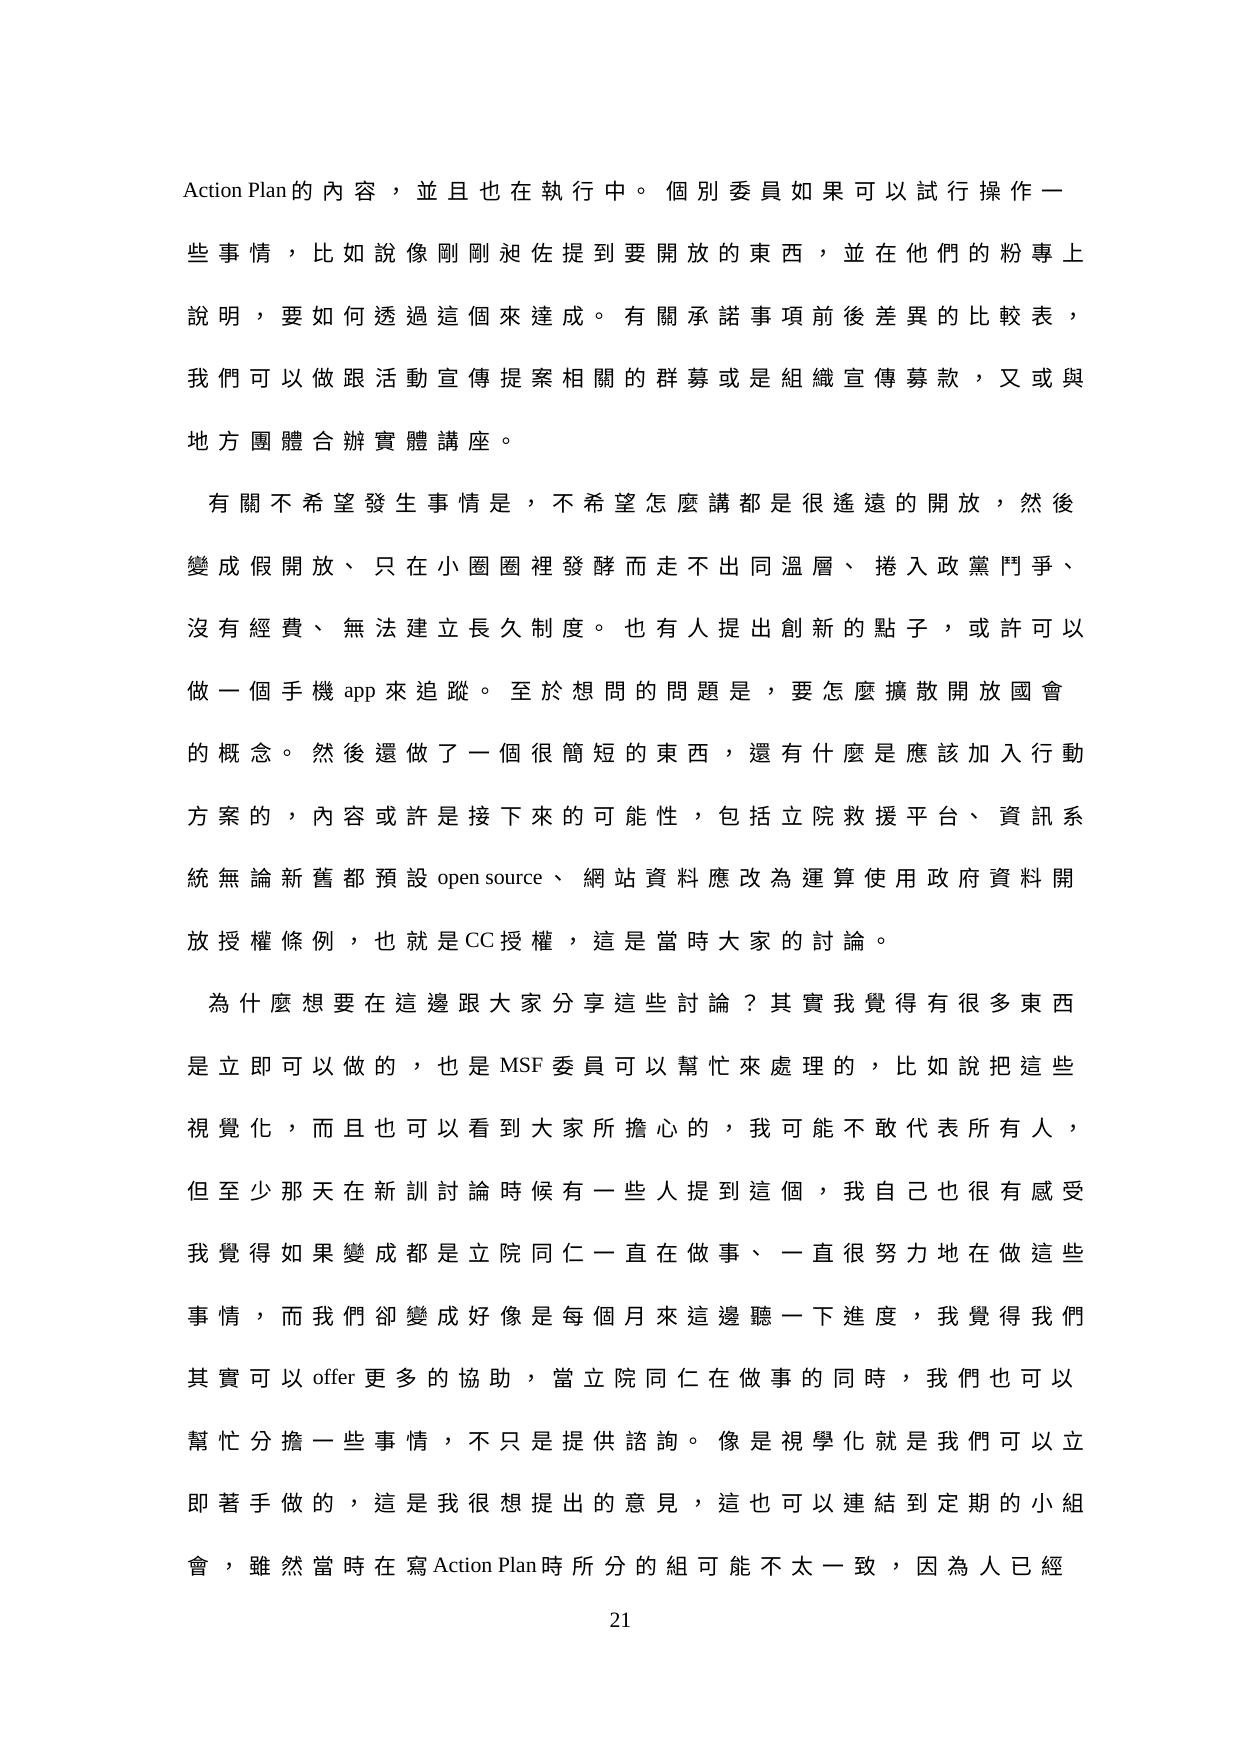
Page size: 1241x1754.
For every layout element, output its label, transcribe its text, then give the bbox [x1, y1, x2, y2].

text Action Plan的內容，並且也在執行中。個別委員如果可以試行操作一些事情，比如說像剛剛昶佐提到要開放的東西，並在他們的粉專上說明，要如何透過這個來達成。有關承諾事項前後差異的比較表，我們可以做跟活動宣傳提案相關的群募或是組織宣傳募款，又或與地方團體合辦實體講座。 [173, 158, 1089, 471]
text 有關不希望發生事情是，不希望怎麼講都是很遙遠的開放，然後變成假開放、只在小圈圈裡發酵而走不出同溫層、捲入政黨鬥爭、沒有經費、無法建立長久制度。也有人提出創新的點子，或許可以做一個手機app來追蹤。至於想問的問題是，要怎麼擴散開放國會的概念。然後還做了一個很簡短的東西，還有什麼是應該加入行動方案的，內容或許是接下來的可能性，包括立院救援平台、資訊系統無論新舊都預設open source、網站資料應改為運算使用政府資料開放授權條例，也就是CC授權，這是當時大家的討論。 [173, 471, 1089, 971]
text 為什麼想要在這邊跟大家分享這些討論？其實我覺得有很多東西是立即可以做的，也是MSF委員可以幫忙來處理的，比如說把這些視覺化，而且也可以看到大家所擔心的，我可能不敢代表所有人，但至少那天在新訓討論時候有一些人提到這個，我自己也很有感受我覺得如果變成都是立院同仁一直在做事、一直很努力地在做這些事情，而我們卻變成好像是每個月來這邊聽一下進度，我覺得我們其實可以offer更多的協助，當立院同仁在做事的同時，我們也可以幫忙分擔一些事情，不只是提供諮詢。像是視學化就是我們可以立即著手做的，這是我很想提出的意見，這也可以連結到定期的小組會，雖然當時在寫Action Plan時所分的組可能不太一致，因為人已經 [173, 971, 1089, 1596]
